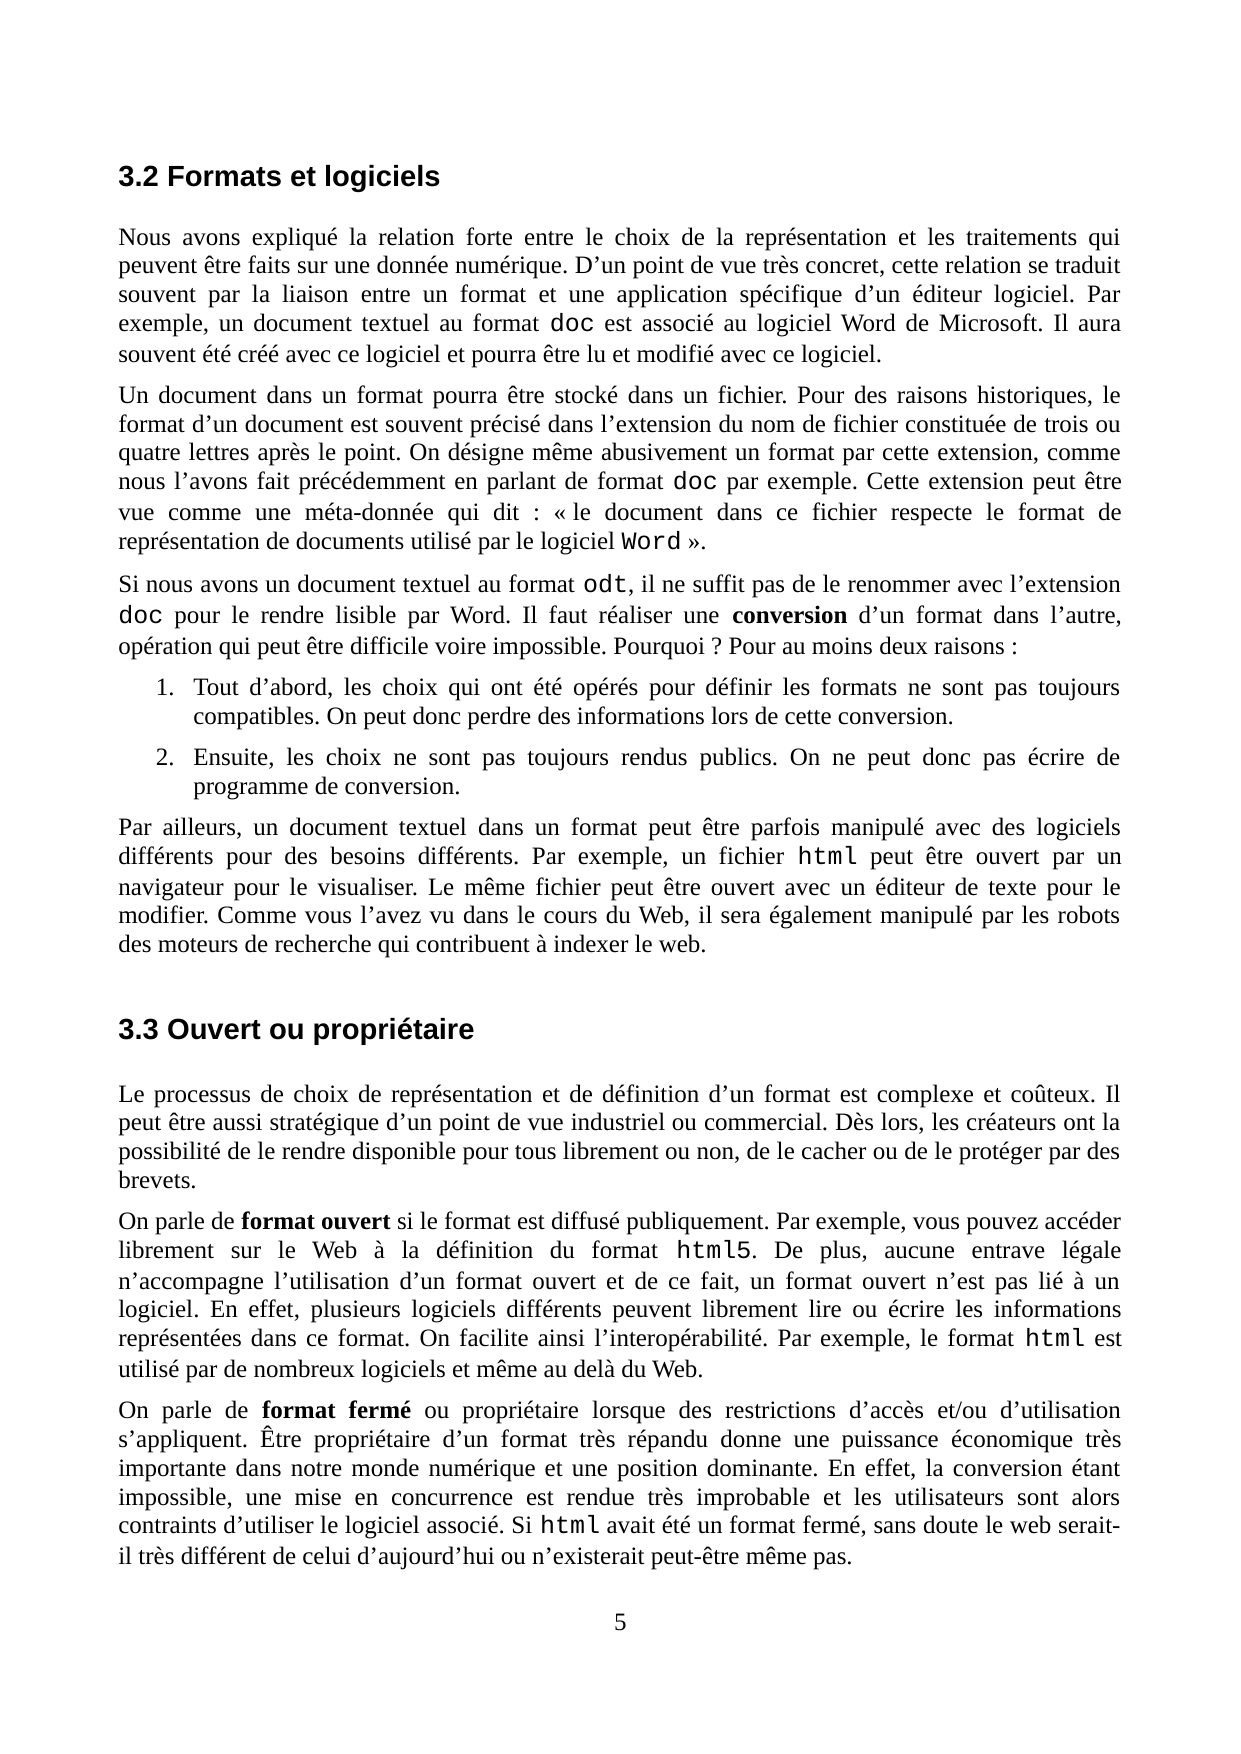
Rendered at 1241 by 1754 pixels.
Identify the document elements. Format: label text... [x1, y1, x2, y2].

text Si nous avons un document textuel au format odt, il ne suffit pas de le renommer avec l’extension doc pour le rendre lisible par Word. Il faut réaliser une conversion d’un format dans l’autre, opération qui peut être difficile voire impossible. Pourquoi ? Pour au moins deux raisons : [118, 569, 1122, 659]
text On parle de format ouvert si le format est diffusé publiquement. Par exemple, vous pouvez accéder librement sur le Web à la définition du format html5. De plus, aucune entrave légale n’accompagne l’utilisation d’un format ouvert et de ce fait, un format ouvert n’est pas lié à un logiciel. En effet, plusieurs logiciels différents peuvent librement lire ou écrire les informations représentées dans ce format. On facilite ainsi l’interopérabilité. Par exemple, le format html est utilisé par de nombreux logiciels et même au delà du Web. [118, 1206, 1122, 1383]
list Tout d’abord, les choix qui ont été opérés pour définir les formats ne sont pas toujours compatibles. On peut donc perdre des informations lors de cette conversion. [156, 672, 1122, 729]
text Par ailleurs, un document textuel dans un format peut être parfois manipulé avec des logiciels différents pour des besoins différents. Par exemple, un fichier html peut être ouvert par un navigateur pour le visualiser. Le même fichier peut être ouvert avec un éditeur de texte pour le modifier. Comme vous l’avez vu dans le cours du Web, il sera également manipulé par les robots des moteurs de recherche qui contribuent à indexer le web. [118, 812, 1122, 958]
text Nous avons expliqué la relation forte entre le choix de la représentation et les traitements qui peuvent être faits sur une donnée numérique. D’un point de vue très concret, cette relation se traduit souvent par la liaison entre un format et une application spécifique d’un éditeur logiciel. Par exemple, un document textuel au format doc est associé au logiciel Word de Microsoft. Il aura souvent été créé avec ce logiciel et pourra être lu et modifié avec ce logiciel. [118, 222, 1122, 367]
text 3.3 Ouvert ou propriétaire [118, 1012, 1122, 1045]
text Le processus de choix de représentation et de définition d’un format est complexe et coûteux. Il peut être aussi stratégique d’un point de vue industriel ou commercial. Dès lors, les créateurs ont la possibilité de le rendre disponible pour tous librement ou non, de le cacher ou de le protéger par des brevets. [118, 1079, 1122, 1194]
list Ensuite, les choix ne sont pas toujours rendus publics. On ne peut donc pas écrire de programme de conversion. [156, 742, 1122, 799]
text Un document dans un format pourra être stocké dans un fichier. Pour des raisons historiques, le format d’un document est souvent précisé dans l’extension du nom de fichier constituée de trois ou quatre lettres après le point. On désigne même abusivement un format par cette extension, comme nous l’avons fait précédemment en parlant de format doc par exemple. Cette extension peut être vue comme une méta-donnée qui dit : « le document dans ce fichier respecte le format de représentation de documents utilisé par le logiciel Word ». [118, 380, 1122, 557]
text 3.2 Formats et logiciels [118, 159, 1122, 193]
text On parle de format fermé ou propriétaire lorsque des restrictions d’accès et/ou d’utilisation s’appliquent. Être propriétaire d’un format très répandu donne une puissance économique très importante dans notre monde numérique et une position dominante. En effet, la conversion étant impossible, une mise en concurrence est rendue très improbable et les utilisateurs sont alors contraints d’utiliser le logiciel associé. Si html avait été un format fermé, sans doute le web serait-il très différent de celui d’aujourd’hui ou n’existerait peut-être même pas. [118, 1395, 1122, 1570]
